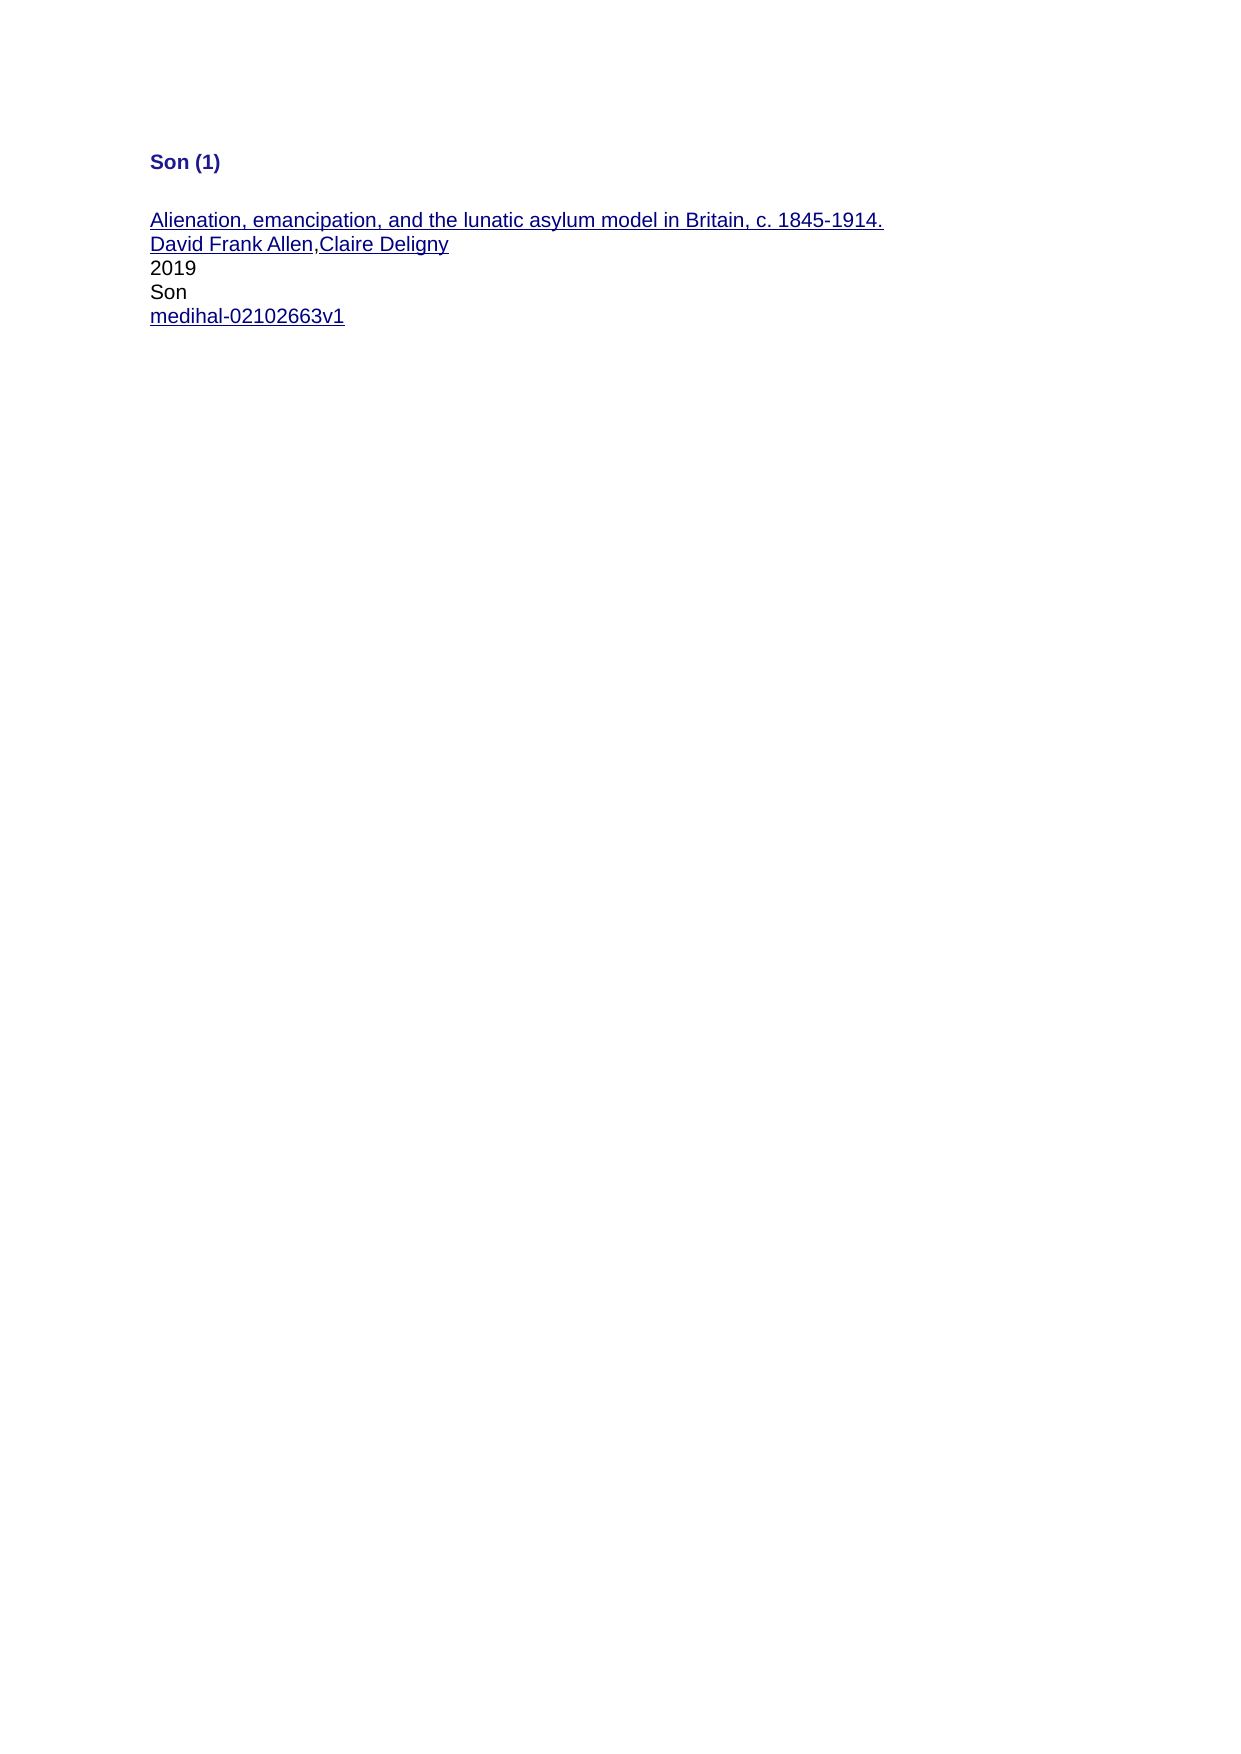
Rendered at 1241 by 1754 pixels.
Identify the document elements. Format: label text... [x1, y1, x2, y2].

table_header Alienation, emancipation, and the lunatic asylum model in Britain, c. 1845-1914. David Frank Allen,Claire Deligny 2019 Son medihal-02102663v1 [150, 208, 1090, 328]
subtitle Son (1) [150, 150, 1090, 174]
